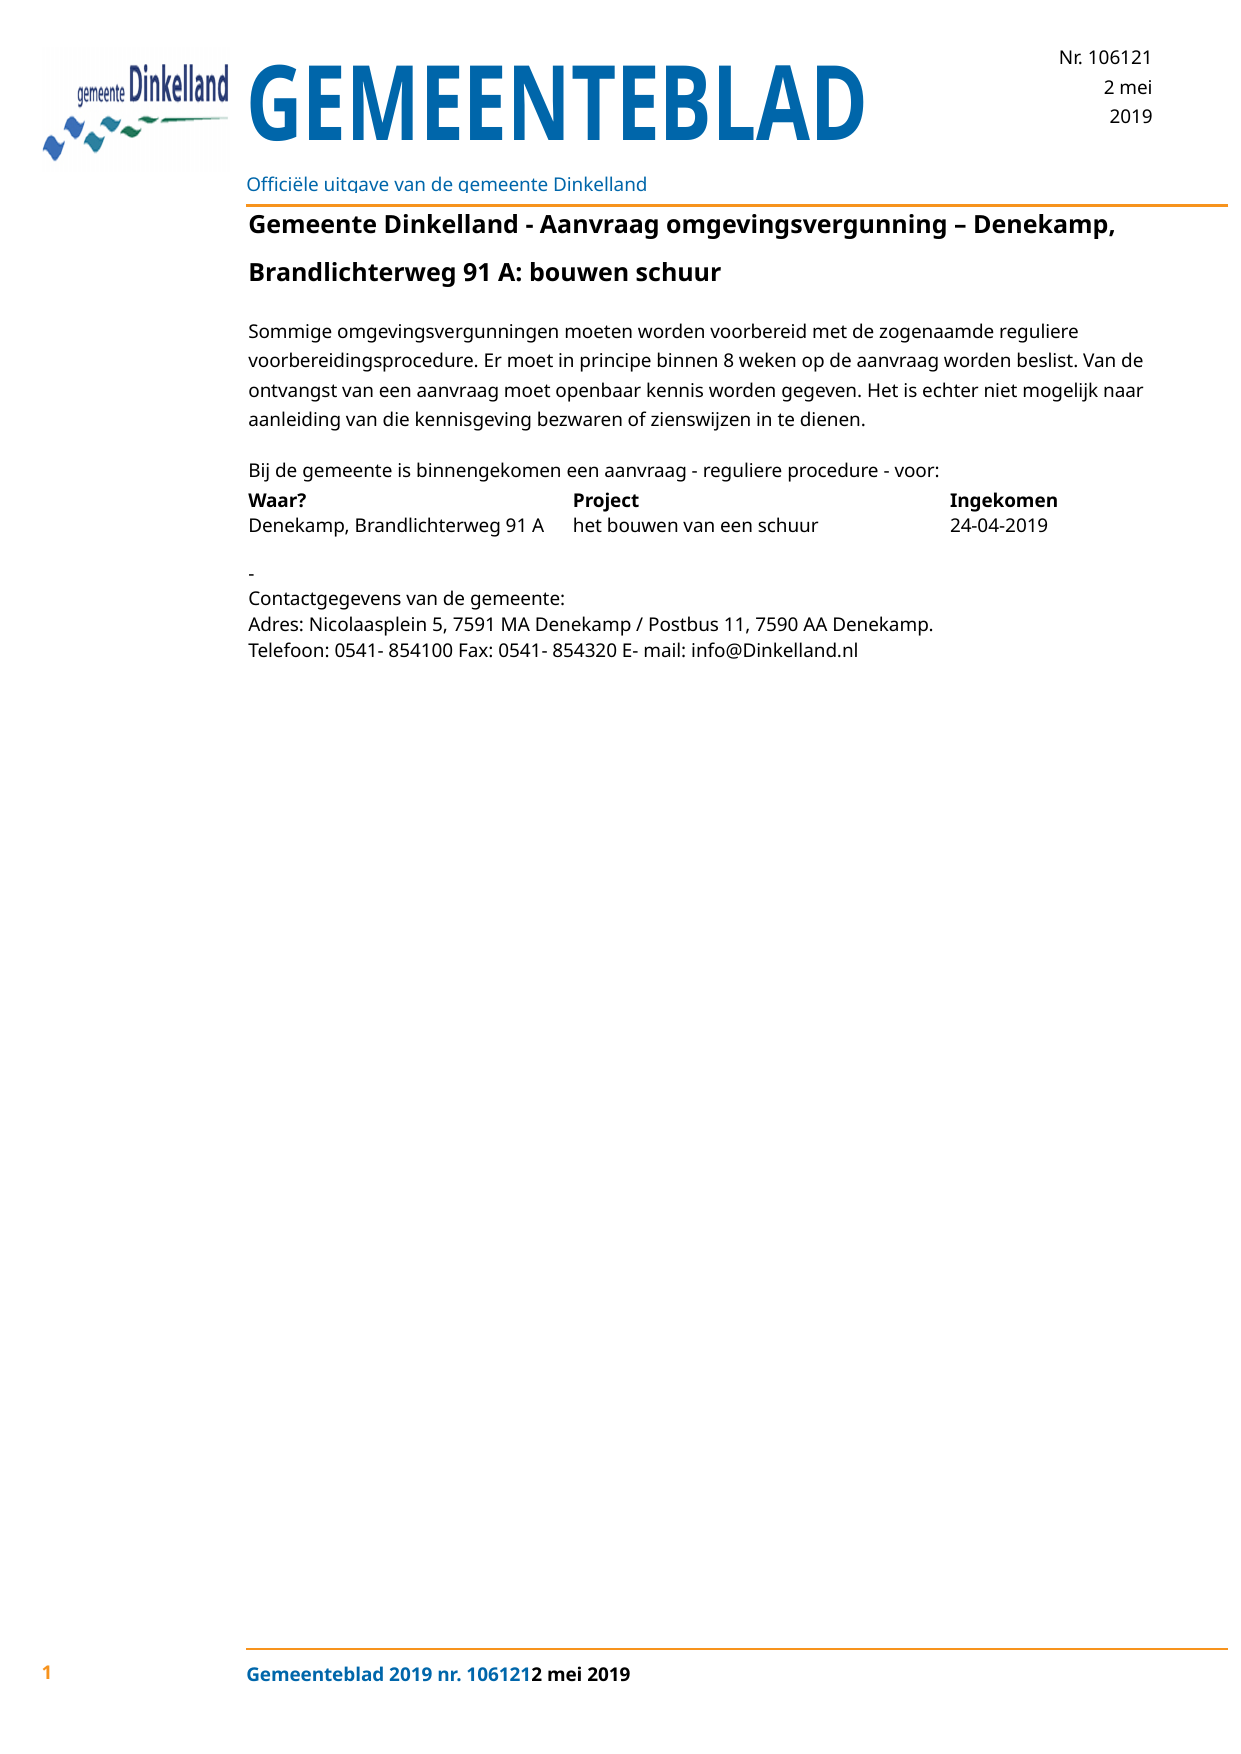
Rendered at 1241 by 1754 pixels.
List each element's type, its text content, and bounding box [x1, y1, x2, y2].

text Telefoon: 0541- 854100 Fax: 0541- 854320 E- mail: info@Dinkelland.nl [248, 637, 1152, 663]
table_cell Denekamp, Brandlichterweg 91 A [248, 513, 573, 538]
table_header Project [573, 487, 950, 512]
text Sommige omgevingsvergunningen moeten worden voorbereid met de zogenaamde reguliere voorbereidingsprocedure. Er moet in principe binnen 8 weken op de aanvraag worden beslist. Van de ontvangst van een aanvraag moet openbaar kennis worden gegeven. Het is echter niet mogelijk naar aanleiding van die kennisgeving bezwaren of zienswijzen in te dienen. [248, 318, 1152, 432]
text Contactgegevens van de gemeente: [248, 585, 1152, 611]
table_header Waar? [248, 487, 573, 512]
table_header Ingekomen [950, 487, 1152, 512]
table_cell het bouwen van een schuur [573, 513, 950, 538]
text - [248, 560, 1152, 585]
text Gemeente Dinkelland - Aanvraag omgevingsvergunning – Denekamp, Brandlichterweg 91 A: bouwen schuur [248, 207, 1152, 288]
text Bij de gemeente is binnengekomen een aanvraag - reguliere procedure - voor: [248, 457, 1152, 483]
text Adres: Nicolaasplein 5, 7591 MA Denekamp / Postbus 11, 7590 AA Denekamp. [248, 611, 1152, 637]
table_cell 24-04-2019 [950, 513, 1152, 538]
picture [41, 47, 231, 172]
